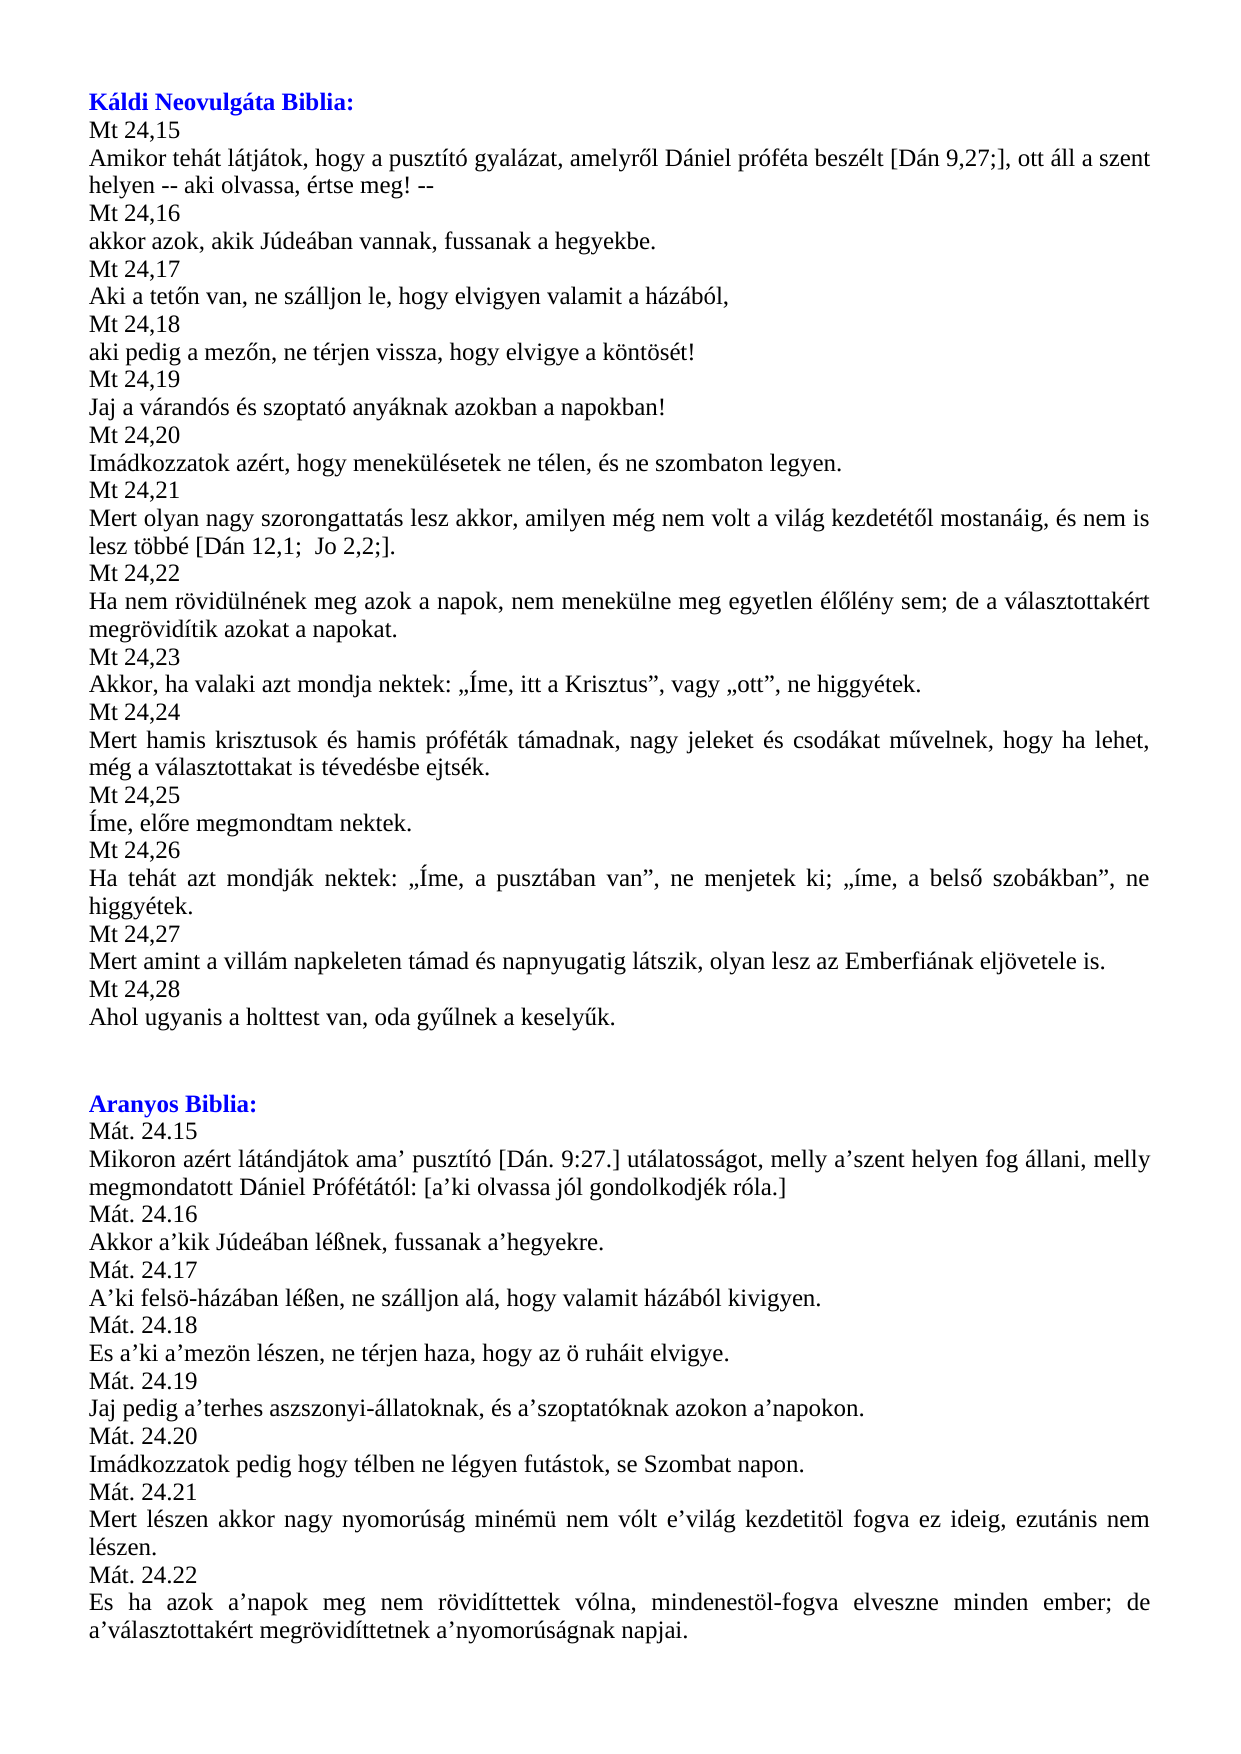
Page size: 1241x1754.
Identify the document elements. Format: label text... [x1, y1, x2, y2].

text Mt 24,25 [88, 781, 1152, 809]
text Mát. 24.22 [88, 1561, 1152, 1588]
text Mt 24,16 [88, 199, 1152, 227]
text Mert hamis krisztusok és hamis próféták támadnak, nagy jeleket és csodákat művelnek, hogy ha lehet, még a választottakat is tévedésbe ejtsék. [88, 726, 1152, 781]
text A’ki felsö-házában léßen, ne szálljon alá, hogy valamit házából kivigyen. [88, 1284, 1152, 1311]
text Mert lészen akkor nagy nyomorúság minémü nem vólt e’világ kezdetitöl fogva ez ideig, ezutánis nem lészen. [88, 1505, 1152, 1561]
text Ha nem rövidülnének meg azok a napok, nem menekülne meg egyetlen élőlény sem; de a választottakért megrövidítik azokat a napokat. [88, 587, 1152, 643]
text Mt 24,27 [88, 920, 1152, 947]
text Imádkozzatok pedig hogy télben ne légyen futástok, se Szombat napon. [88, 1450, 1152, 1478]
text Mát. 24.17 [88, 1256, 1152, 1284]
text Es ha azok a’napok meg nem rövidíttettek vólna, mindenestöl-fogva elveszne minden ember; de a’választottakért megrövidíttetnek a’nyomorúságnak napjai. [88, 1588, 1152, 1644]
text Mt 24,17 [88, 255, 1152, 282]
text Akkor a’kik Júdeában léßnek, fussanak a’hegyekre. [88, 1228, 1152, 1256]
text Imádkozzatok azért, hogy menekülésetek ne télen, és ne szombaton legyen. [88, 449, 1152, 476]
text Mát. 24.16 [88, 1201, 1152, 1228]
text Mt 24,18 [88, 310, 1152, 338]
text Mt 24,22 [88, 559, 1152, 587]
text Mt 24,21 [88, 476, 1152, 504]
text Jaj pedig a’terhes aszszonyi-állatoknak, és a’szoptatóknak azokon a’napokon. [88, 1394, 1152, 1422]
text Mát. 24.19 [88, 1367, 1152, 1394]
text Káldi Neovulgáta Biblia: [88, 88, 1152, 116]
text aki pedig a mezőn, ne térjen vissza, hogy elvigye a köntösét! [88, 338, 1152, 366]
text Mát. 24.20 [88, 1422, 1152, 1450]
text Mt 24,26 [88, 837, 1152, 864]
text Ha tehát azt mondják nektek: „Íme, a pusztában van”, ne menjetek ki; „íme, a belső szobákban”, ne higgyétek. [88, 864, 1152, 920]
text Amikor tehát látjátok, hogy a pusztító gyalázat, amelyről Dániel próféta beszélt [Dán 9,27;], ott áll a szent helyen -- aki olvassa, értse meg! -- [88, 144, 1152, 199]
text akkor azok, akik Júdeában vannak, fussanak a hegyekbe. [88, 227, 1152, 255]
text Aranyos Biblia: [88, 1090, 1152, 1117]
text Mát. 24.15 [88, 1117, 1152, 1145]
text Aki a tetőn van, ne szálljon le, hogy elvigyen valamit a házából, [88, 282, 1152, 310]
text Mt 24,15 [88, 116, 1152, 144]
text Mert amint a villám napkeleten támad és napnyugatig látszik, olyan lesz az Emberfiának eljövetele is. [88, 947, 1152, 975]
text Akkor, ha valaki azt mondja nektek: „Íme, itt a Krisztus”, vagy „ott”, ne higgyétek. [88, 670, 1152, 698]
text Es a’ki a’mezön lészen, ne térjen haza, hogy az ö ruháit elvigye. [88, 1339, 1152, 1367]
text Mt 24,19 [88, 366, 1152, 393]
text Mát. 24.18 [88, 1311, 1152, 1339]
text Mikoron azért látándjátok ama’ pusztító [Dán. 9:27.] utálatosságot, melly a’szent helyen fog állani, melly megmondatott Dániel Prófétától: [a’ki olvassa jól gondolkodjék róla.] [88, 1145, 1152, 1201]
text Mt 24,23 [88, 643, 1152, 670]
text Mát. 24.21 [88, 1478, 1152, 1505]
text Íme, előre megmondtam nektek. [88, 809, 1152, 837]
text Ahol ugyanis a holttest van, oda gyűlnek a keselyűk. [88, 1003, 1152, 1031]
text Mt 24,28 [88, 975, 1152, 1003]
text Jaj a várandós és szoptató anyáknak azokban a napokban! [88, 393, 1152, 421]
text Mt 24,24 [88, 698, 1152, 726]
text Mert olyan nagy szorongattatás lesz akkor, amilyen még nem volt a világ kezdetétől mostanáig, és nem is lesz többé [Dán 12,1; Jo 2,2;]. [88, 504, 1152, 559]
text Mt 24,20 [88, 421, 1152, 449]
